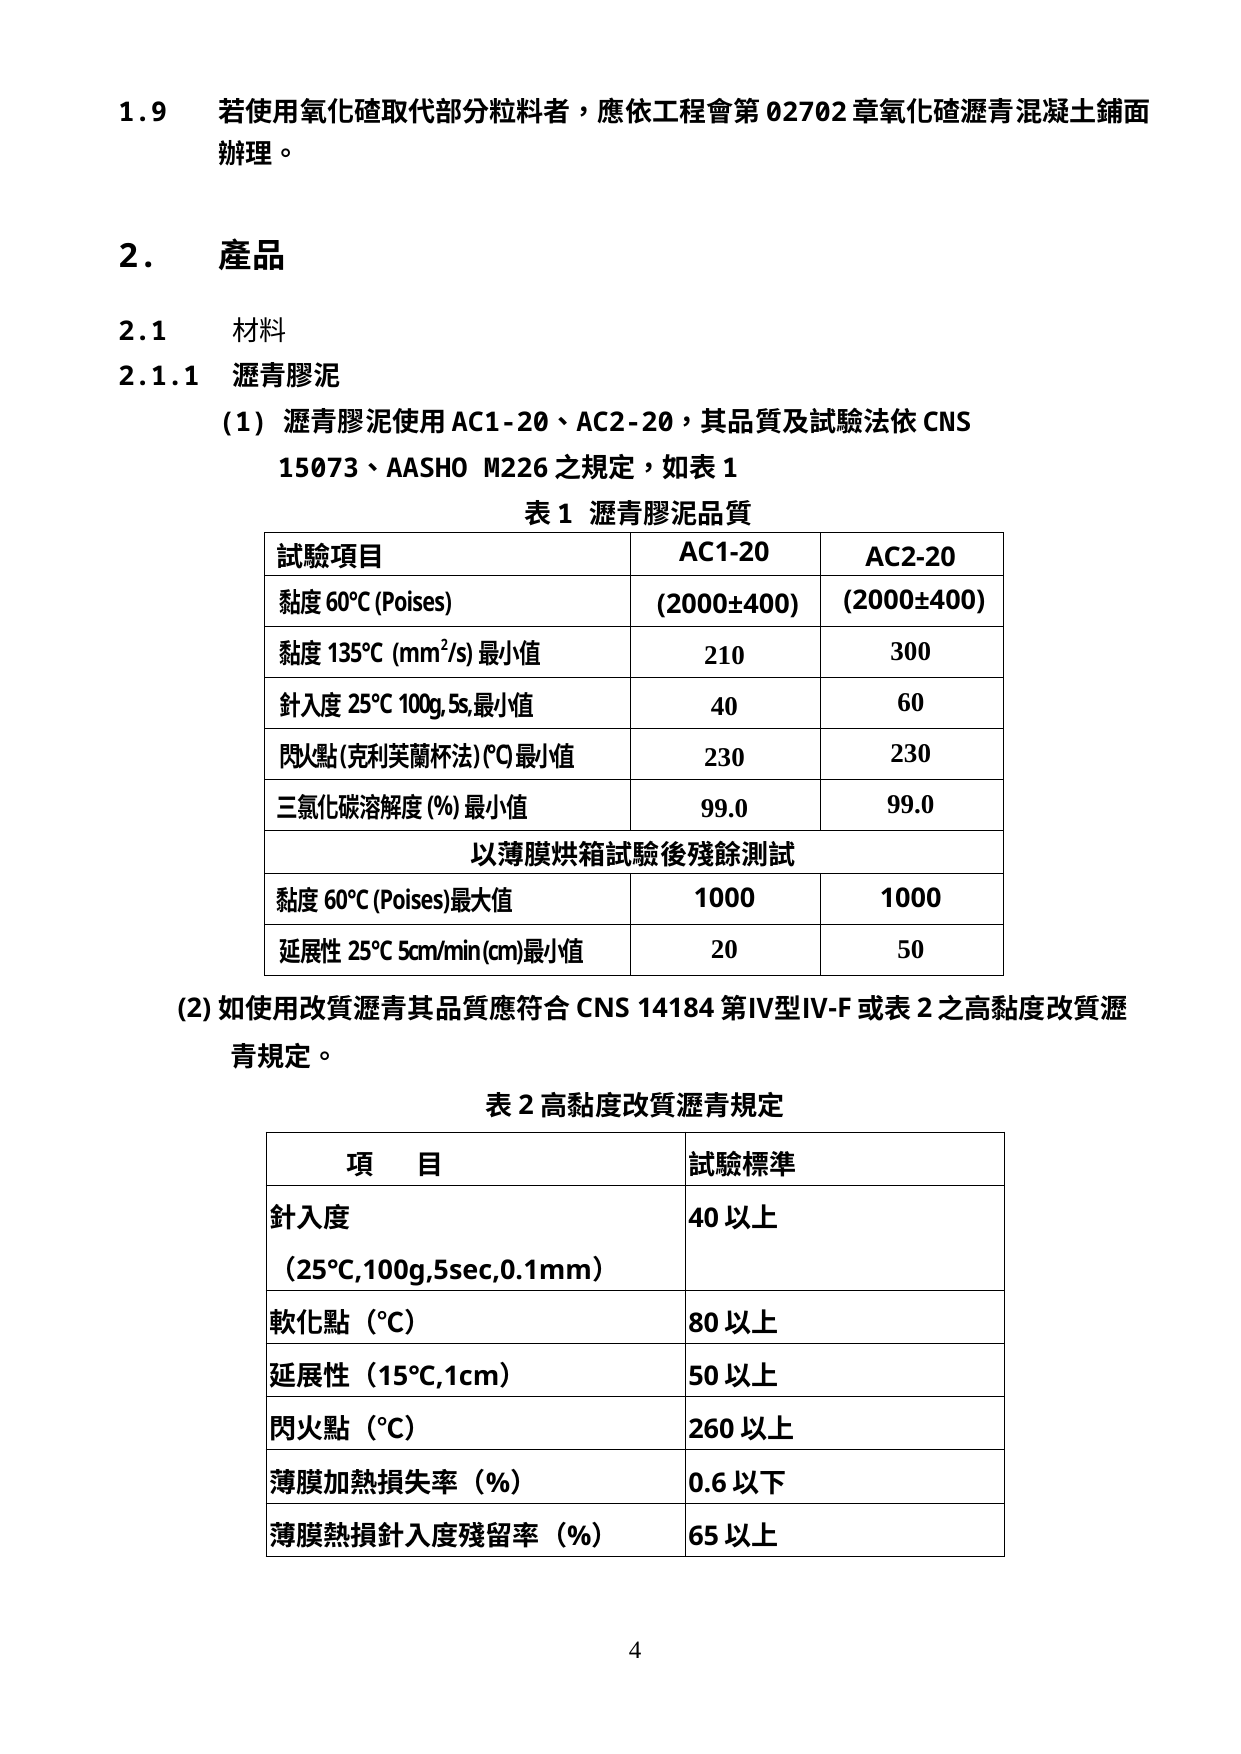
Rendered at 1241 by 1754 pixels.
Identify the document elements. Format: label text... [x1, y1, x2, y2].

text 表1 瀝青膠泥品質 [124, 486, 1152, 532]
table_cell 黏度60℃ (Poises)最大值 [265, 874, 630, 924]
table_cell 閃火點 (克利芙蘭杯法) (℃) 最小值 [265, 729, 630, 779]
table_cell (2000±400) [631, 576, 820, 626]
table_cell 65以上 [686, 1504, 1004, 1556]
table_cell 99.0 [631, 780, 820, 830]
table_cell 薄膜加熱損失率（%） [267, 1450, 685, 1502]
table_cell 60 [821, 678, 1003, 728]
table_cell 40 [631, 678, 820, 728]
table_cell 230 [631, 729, 820, 779]
table_header 試驗項目 [265, 533, 630, 575]
text 2.1.1 瀝青膠泥 [118, 349, 1152, 395]
table_cell 210 [631, 627, 820, 677]
table_header 項 目 [267, 1133, 685, 1185]
table_cell 黏度135℃ (mm2/s) 最小值 [265, 627, 630, 677]
table_cell 1000 [631, 874, 820, 924]
table_cell 延展性25℃ 5cm/min (cm)最小值 [265, 925, 630, 975]
table_header 試驗標準 [686, 1133, 1004, 1185]
table_cell 230 [821, 729, 1003, 779]
table_cell 針入度25℃ 100g, 5s,最小值 [265, 678, 630, 728]
text (2) 如使用改質瀝青其品質應符合CNS 14184第Ⅳ型Ⅳ-F或表2之高黏度改質瀝青規定。 [177, 984, 1152, 1076]
table_cell 80以上 [686, 1291, 1004, 1343]
table_cell 薄膜熱損針入度殘留率（%） [267, 1504, 685, 1556]
table_header AC1-20 [631, 533, 820, 575]
table_cell 1000 [821, 874, 1003, 924]
table_cell 50以上 [686, 1344, 1004, 1396]
table_cell 三氯化碳溶解度 (%) 最小值 [265, 780, 630, 830]
table_cell 300 [821, 627, 1003, 677]
table_cell 黏度 60℃ (Poises) [265, 576, 630, 626]
table_header AC2-20 [821, 533, 1003, 575]
table_cell 99.0 [821, 780, 1003, 830]
table_cell 閃火點（℃） [267, 1397, 685, 1449]
table_cell (2000±400) [821, 576, 1003, 626]
text (1) 瀝青膠泥使用AC1-20、AC2-20，其品質及試驗法依CNS 15073、AASHO M226之規定，如表1 [218, 395, 1152, 486]
text 表2 高黏度改質瀝青規定 [118, 1084, 1152, 1123]
table_cell 針入度（25℃,100g,5sec,0.1mm） [267, 1186, 685, 1290]
table_cell 軟化點（℃） [267, 1291, 685, 1343]
table_cell 50 [821, 925, 1003, 975]
table_cell 延展性（15℃,1cm） [267, 1344, 685, 1396]
text 2. 產品 [118, 184, 1152, 288]
table_cell 260以上 [686, 1397, 1004, 1449]
text 2.1 材料 [118, 307, 1152, 349]
table_cell 20 [631, 925, 820, 975]
table_cell 40以上 [686, 1186, 1004, 1290]
text 1.9 若使用氧化碴取代部分粒料者，應依工程會第02702章氧化碴瀝青混凝土鋪面辦理。 [118, 88, 1152, 172]
table_cell 以薄膜烘箱試驗後殘餘測試 [265, 831, 1003, 873]
table_cell 0.6以下 [686, 1450, 1004, 1502]
